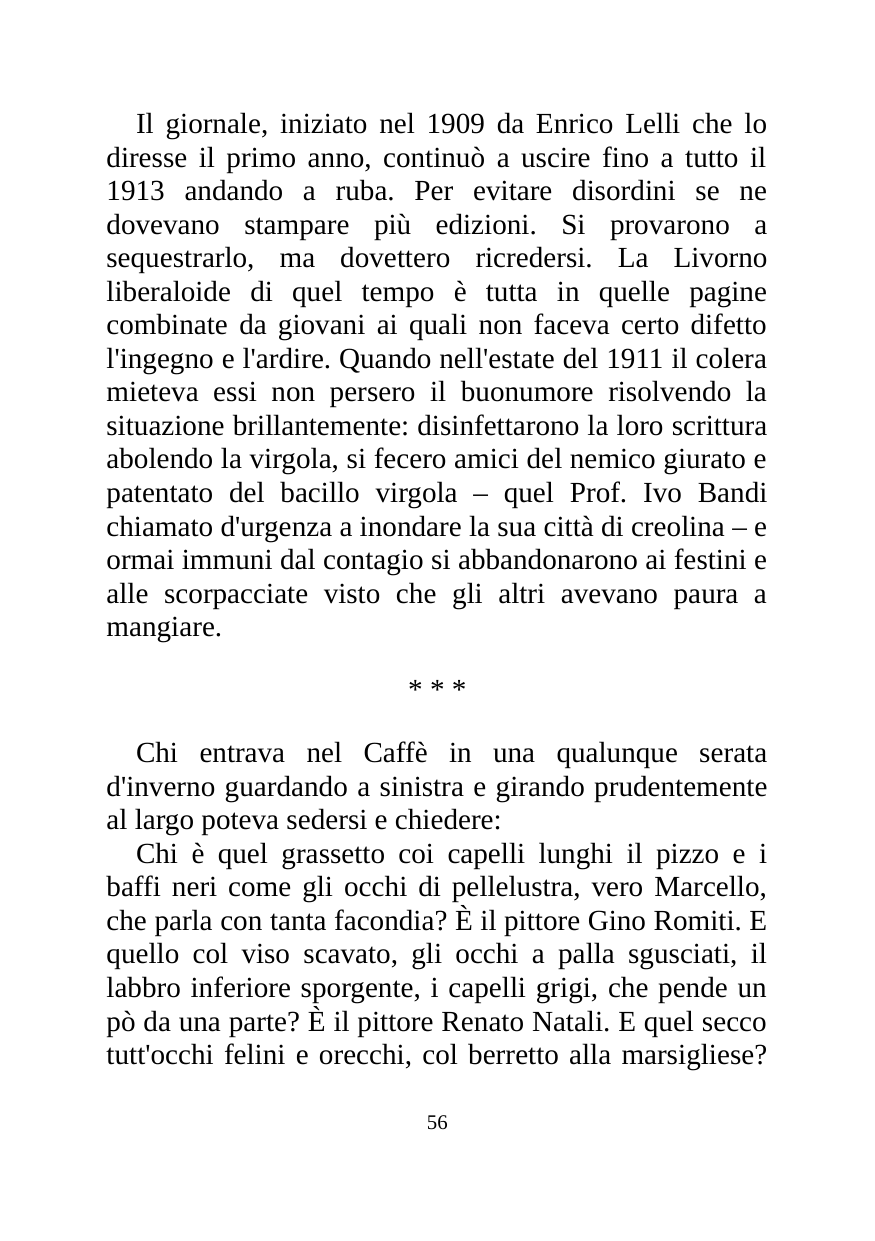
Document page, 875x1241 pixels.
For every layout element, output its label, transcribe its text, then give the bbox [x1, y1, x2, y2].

text * * * [106, 672, 768, 706]
text Chi è quel grassetto coi capelli lunghi il pizzo e i baffi neri come gli occhi di pellelustra, vero Marcello, che parla con tanta facondia? È il pittore Gino Romiti. E quello col viso scavato, gli occhi a palla sgusciati, il labbro inferiore sporgente, i capelli grigi, che pende un pò da una parte? È il pittore Renato Natali. E quel secco tutt'occhi felini e orecchi, col berretto alla marsigliese? [106, 836, 768, 1071]
text Chi entrava nel Caffè in una qualunque serata d'inverno guardando a sinistra e girando prudentemente al largo poteva sedersi e chiedere: [106, 735, 768, 836]
text Il giornale, iniziato nel 1909 da Enrico Lelli che lo diresse il primo anno, continuò a uscire fino a tutto il 1913 andando a ruba. Per evitare disordini se ne dovevano stampare più edizioni. Si provarono a sequestrarlo, ma dovettero ricredersi. La Livorno liberaloide di quel tempo è tutta in quelle pagine combinate da giovani ai quali non faceva certo difetto l'ingegno e l'ardire. Quando nell'estate del 1911 il colera mieteva essi non persero il buonumore risolvendo la situazione brillantemente: disinfettarono la loro scrittura abolendo la virgola, si fecero amici del nemico giurato e patentato del bacillo virgola – quel Prof. Ivo Bandi chiamato d'urgenza a inondare la sua città di creolina – e ormai immuni dal contagio si abbandonarono ai festini e alle scorpacciate visto che gli altri avevano paura a mangiare. [106, 106, 768, 643]
